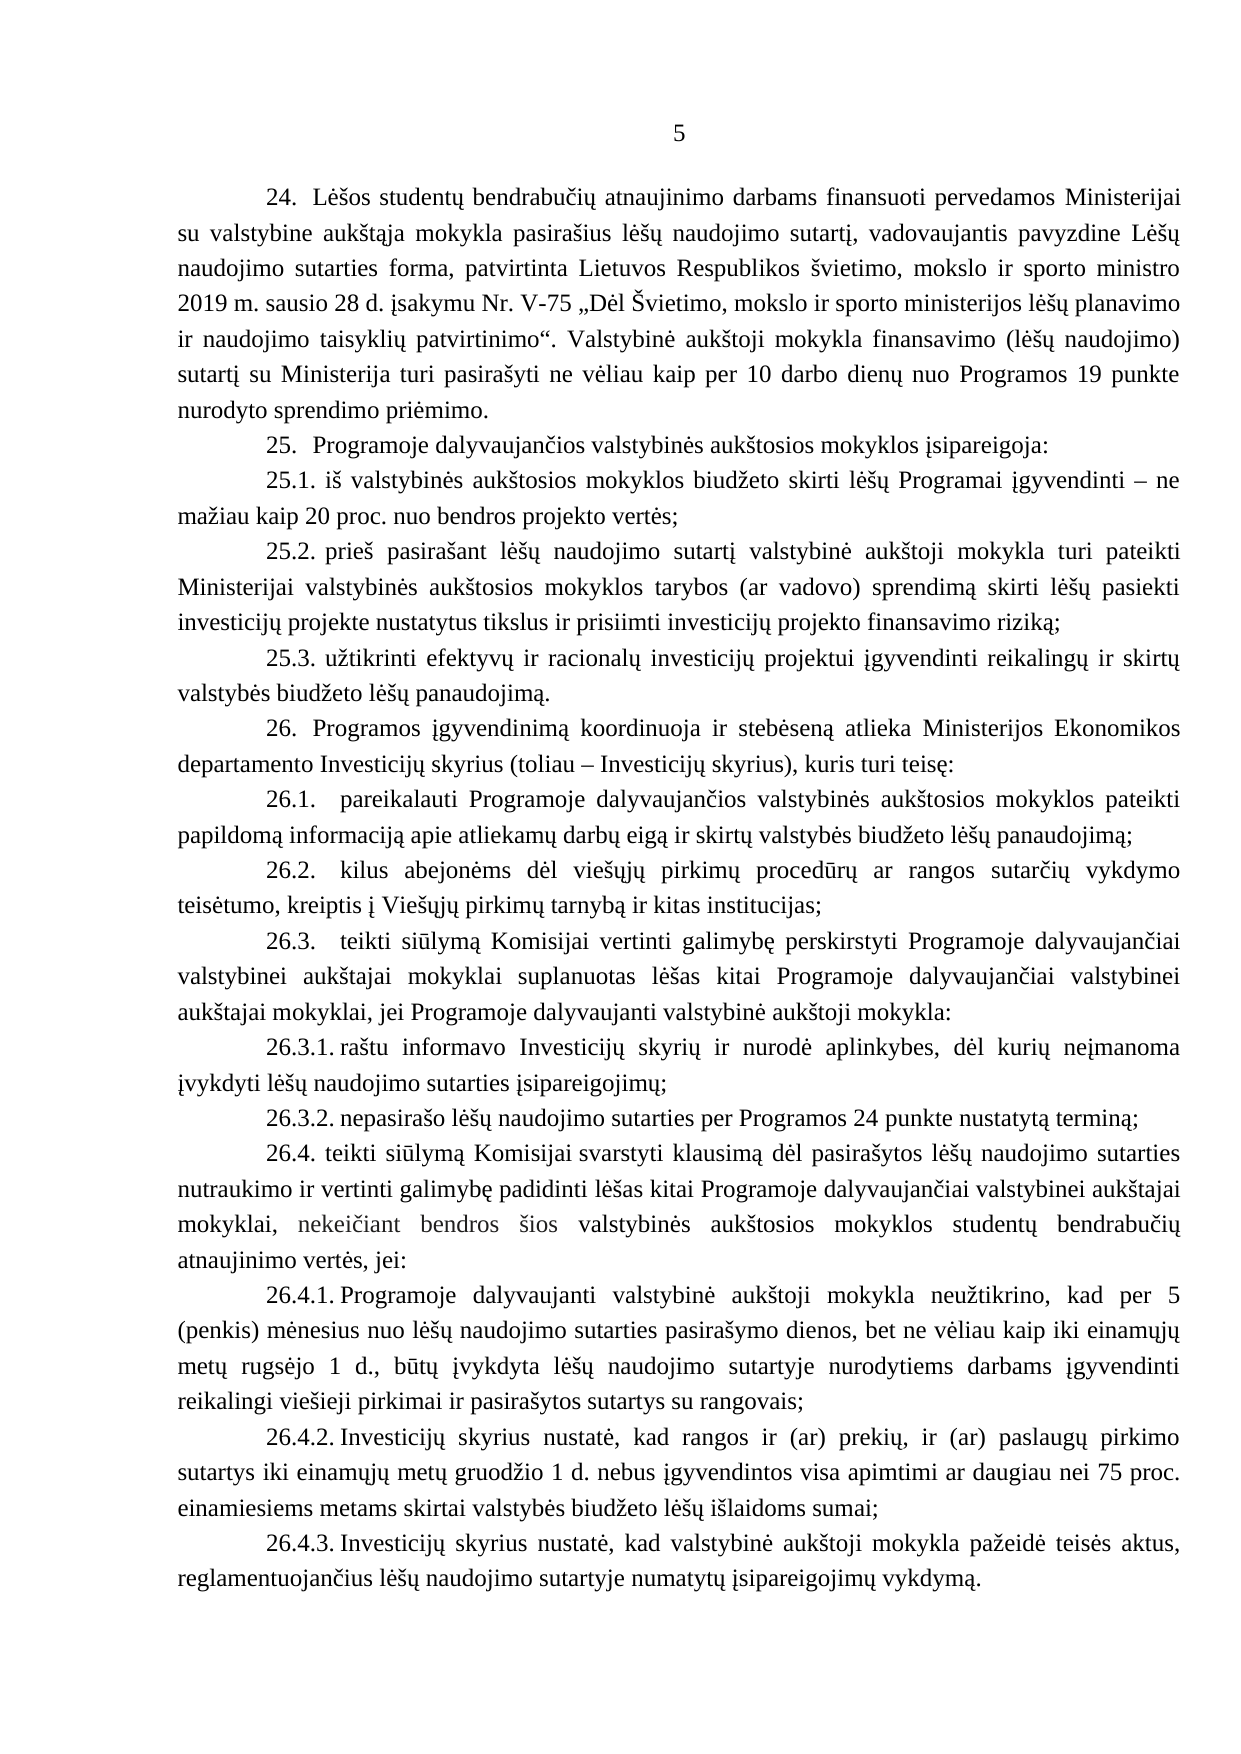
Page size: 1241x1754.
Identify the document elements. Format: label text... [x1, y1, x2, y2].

text 26.3.2. nepasirašo lėšų naudojimo sutarties per Programos 24 punkte nustatytą terminą; [177, 1096, 1181, 1132]
text 26.4. teikti siūlymą Komisijai svarstyti klausimą dėl pasirašytos lėšų naudojimo sutarties nutraukimo ir vertinti galimybę padidinti lėšas kitai Programoje dalyvaujančiai valstybinei aukštajai mokyklai, nekeičiant bendros šios valstybinės aukštosios mokyklos studentų bendrabučių atnaujinimo vertės, jei: [177, 1132, 1181, 1273]
text 25.2. prieš pasirašant lėšų naudojimo sutartį valstybinė aukštoji mokykla turi pateikti Ministerijai valstybinės aukštosios mokyklos tarybos (ar vadovo) sprendimą skirti lėšų pasiekti investicijų projekte nustatytus tikslus ir prisiimti investicijų projekto finansavimo riziką; [177, 530, 1181, 636]
text 26.1. pareikalauti Programoje dalyvaujančios valstybinės aukštosios mokyklos pateikti papildomą informaciją apie atliekamų darbų eigą ir skirtų valstybės biudžeto lėšų panaudojimą; [177, 778, 1181, 848]
text 26.4.3. Investicijų skyrius nustatė, kad valstybinė aukštoji mokykla pažeidė teisės aktus, reglamentuojančius lėšų naudojimo sutartyje numatytų įsipareigojimų vykdymą. [177, 1521, 1181, 1592]
text 25. Programoje dalyvaujančios valstybinės aukštosios mokyklos įsipareigoja: [177, 423, 1181, 459]
text 26.3.1. raštu informavo Investicijų skyrių ir nurodė aplinkybes, dėl kurių neįmanoma įvykdyti lėšų naudojimo sutarties įsipareigojimų; [177, 1026, 1181, 1096]
text 26.4.1. Programoje dalyvaujanti valstybinė aukštoji mokykla neužtikrino, kad per 5 (penkis) mėnesius nuo lėšų naudojimo sutarties pasirašymo dienos, bet ne vėliau kaip iki einamųjų metų rugsėjo 1 d., būtų įvykdyta lėšų naudojimo sutartyje nurodytiems darbams įgyvendinti reikalingi viešieji pirkimai ir pasirašytos sutartys su rangovais; [177, 1273, 1181, 1415]
text 26. Programos įgyvendinimą koordinuoja ir stebėseną atlieka Ministerijos Ekonomikos departamento Investicijų skyrius (toliau – Investicijų skyrius), kuris turi teisę: [177, 707, 1181, 778]
text 24. Lėšos studentų bendrabučių atnaujinimo darbams finansuoti pervedamos Ministerijai su valstybine aukštąja mokykla pasirašius lėšų naudojimo sutartį, vadovaujantis pavyzdine Lėšų naudojimo sutarties forma, patvirtinta Lietuvos Respublikos švietimo, mokslo ir sporto ministro 2019 m. sausio 28 d. įsakymu Nr. V-75 „Dėl Švietimo, mokslo ir sporto ministerijos lėšų planavimo ir naudojimo taisyklių patvirtinimo“. Valstybinė aukštoji mokykla finansavimo (lėšų naudojimo) sutartį su Ministerija turi pasirašyti ne vėliau kaip per 10 darbo dienų nuo Programos 19 punkte nurodyto sprendimo priėmimo. [177, 176, 1181, 423]
text 25.3. užtikrinti efektyvų ir racionalų investicijų projektui įgyvendinti reikalingų ir skirtų valstybės biudžeto lėšų panaudojimą. [177, 636, 1181, 707]
text 26.4.2. Investicijų skyrius nustatė, kad rangos ir (ar) prekių, ir (ar) paslaugų pirkimo sutartys iki einamųjų metų gruodžio 1 d. nebus įgyvendintos visa apimtimi ar daugiau nei 75 proc. einamiesiems metams skirtai valstybės biudžeto lėšų išlaidoms sumai; [177, 1415, 1181, 1521]
text 26.3. teikti siūlymą Komisijai vertinti galimybę perskirstyti Programoje dalyvaujančiai valstybinei aukštajai mokyklai suplanuotas lėšas kitai Programoje dalyvaujančiai valstybinei aukštajai mokyklai, jei Programoje dalyvaujanti valstybinė aukštoji mokykla: [177, 919, 1181, 1026]
text 25.1. iš valstybinės aukštosios mokyklos biudžeto skirti lėšų Programai įgyvendinti – ne mažiau kaip 20 proc. nuo bendros projekto vertės; [177, 459, 1181, 530]
text 26.2. kilus abejonėms dėl viešųjų pirkimų procedūrų ar rangos sutarčių vykdymo teisėtumo, kreiptis į Viešųjų pirkimų tarnybą ir kitas institucijas; [177, 848, 1181, 919]
